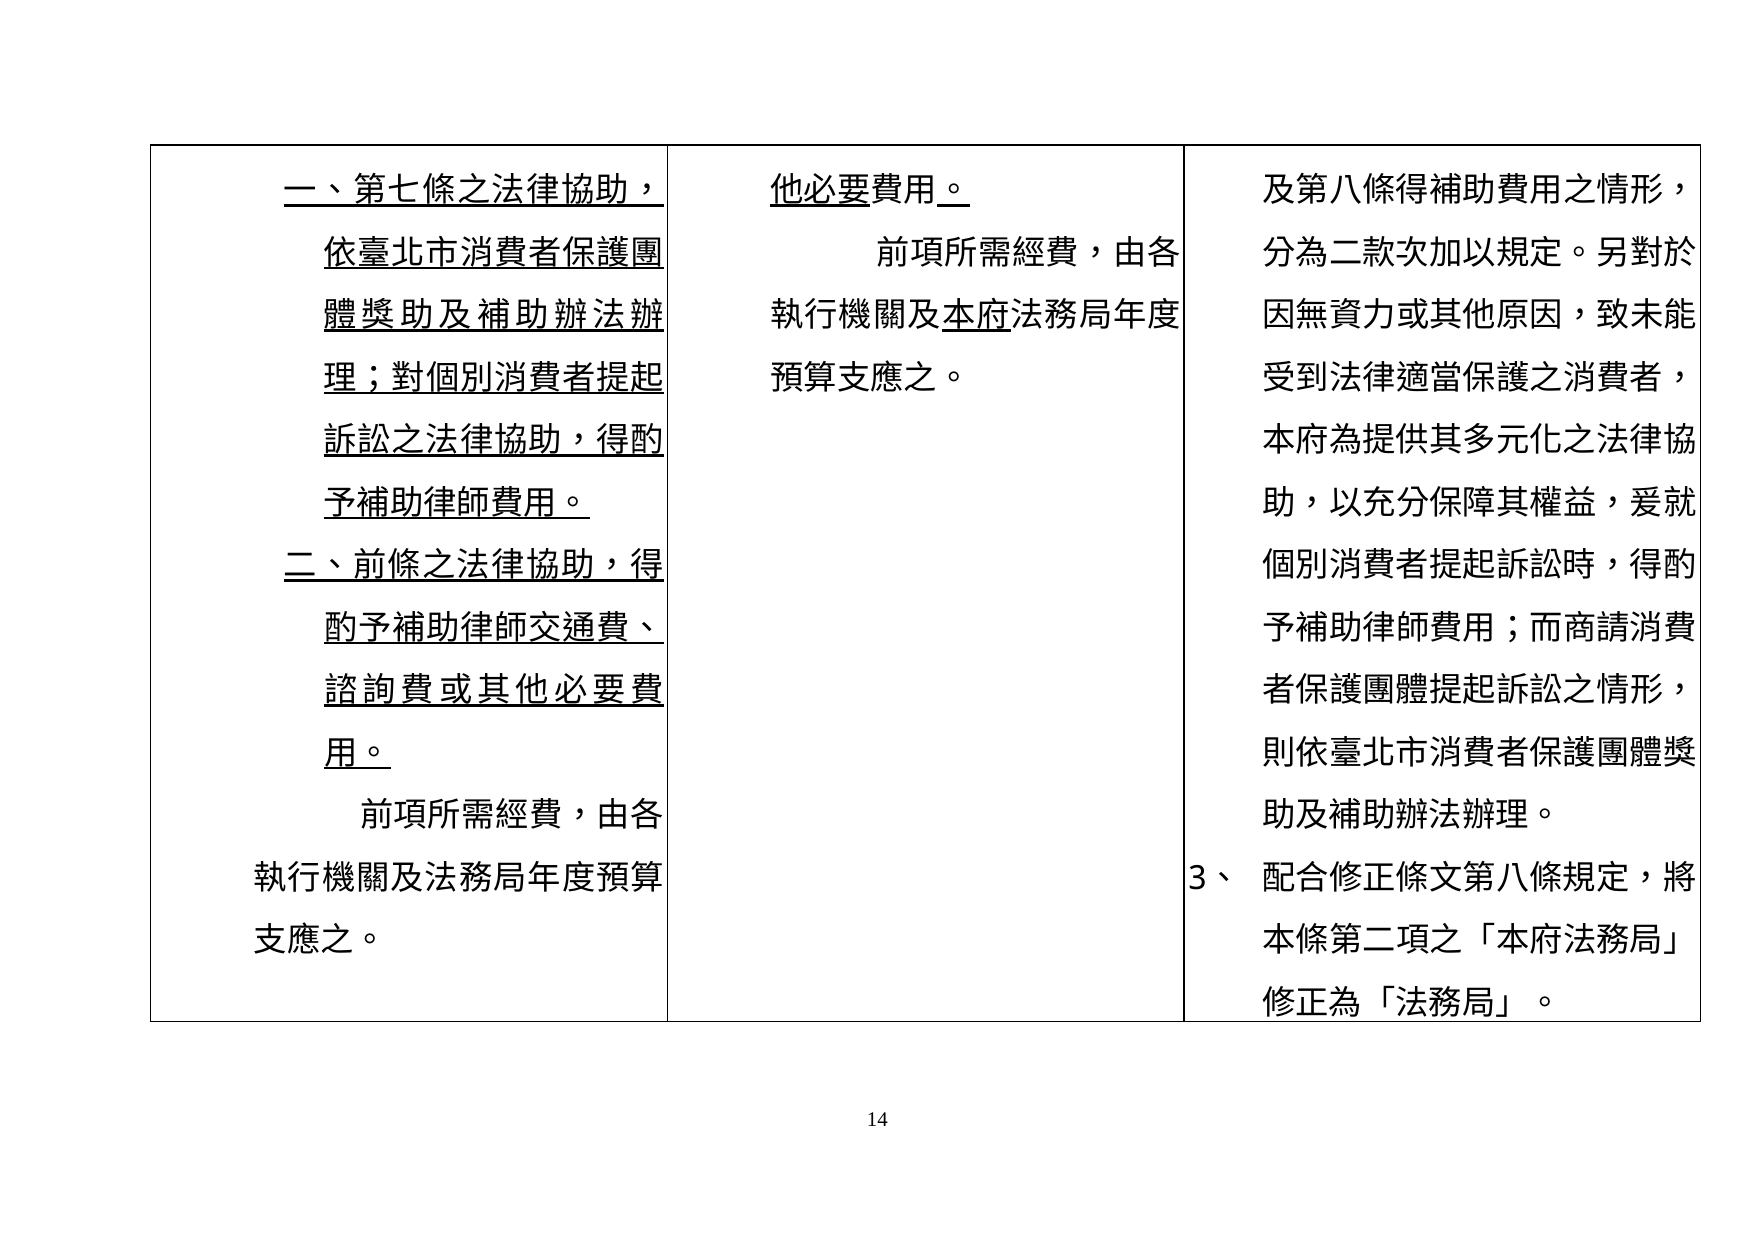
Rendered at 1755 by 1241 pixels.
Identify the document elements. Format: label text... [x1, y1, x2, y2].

table_cell 一、第七條之法律協助，依臺北市消費者保護團體獎助及補助辦法辦理；對個別消費者提起訴訟之法律協助，得酌予補助律師費用。 二、前條之法律協助，得酌予補助律師交通費、諮詢費或其他必要費用。 前項所需經費，由各執行機關及法務局年度預算支應之。 [151, 146, 667, 1021]
table_cell 條次遞改。 為期法規適用明確，爰修正本條第一項，就修正條文第七條及第八條得補助費用之情形，分為二款次加以規定。另對於因無資力或其他原因，致未能受到法律適當保護之消費者，本府為提供其多元化之法律協助，以充分保障其權益，爰就個別消費者提起訴訟時，得酌予補助律師費用；而商請消費者保護團體提起訴訟之情形，則依臺北市消費者保護團體獎助及補助辦法辦理。 配合修正條文第八條規定，將本條第二項之「本府法務局」修正為「法務局」。 其餘條文酌作文字修正。 [1185, 146, 1700, 1021]
table_cell 他必要費用。 前項所需經費，由各執行機關及本府法務局年度預算支應之。 [668, 146, 1183, 1021]
